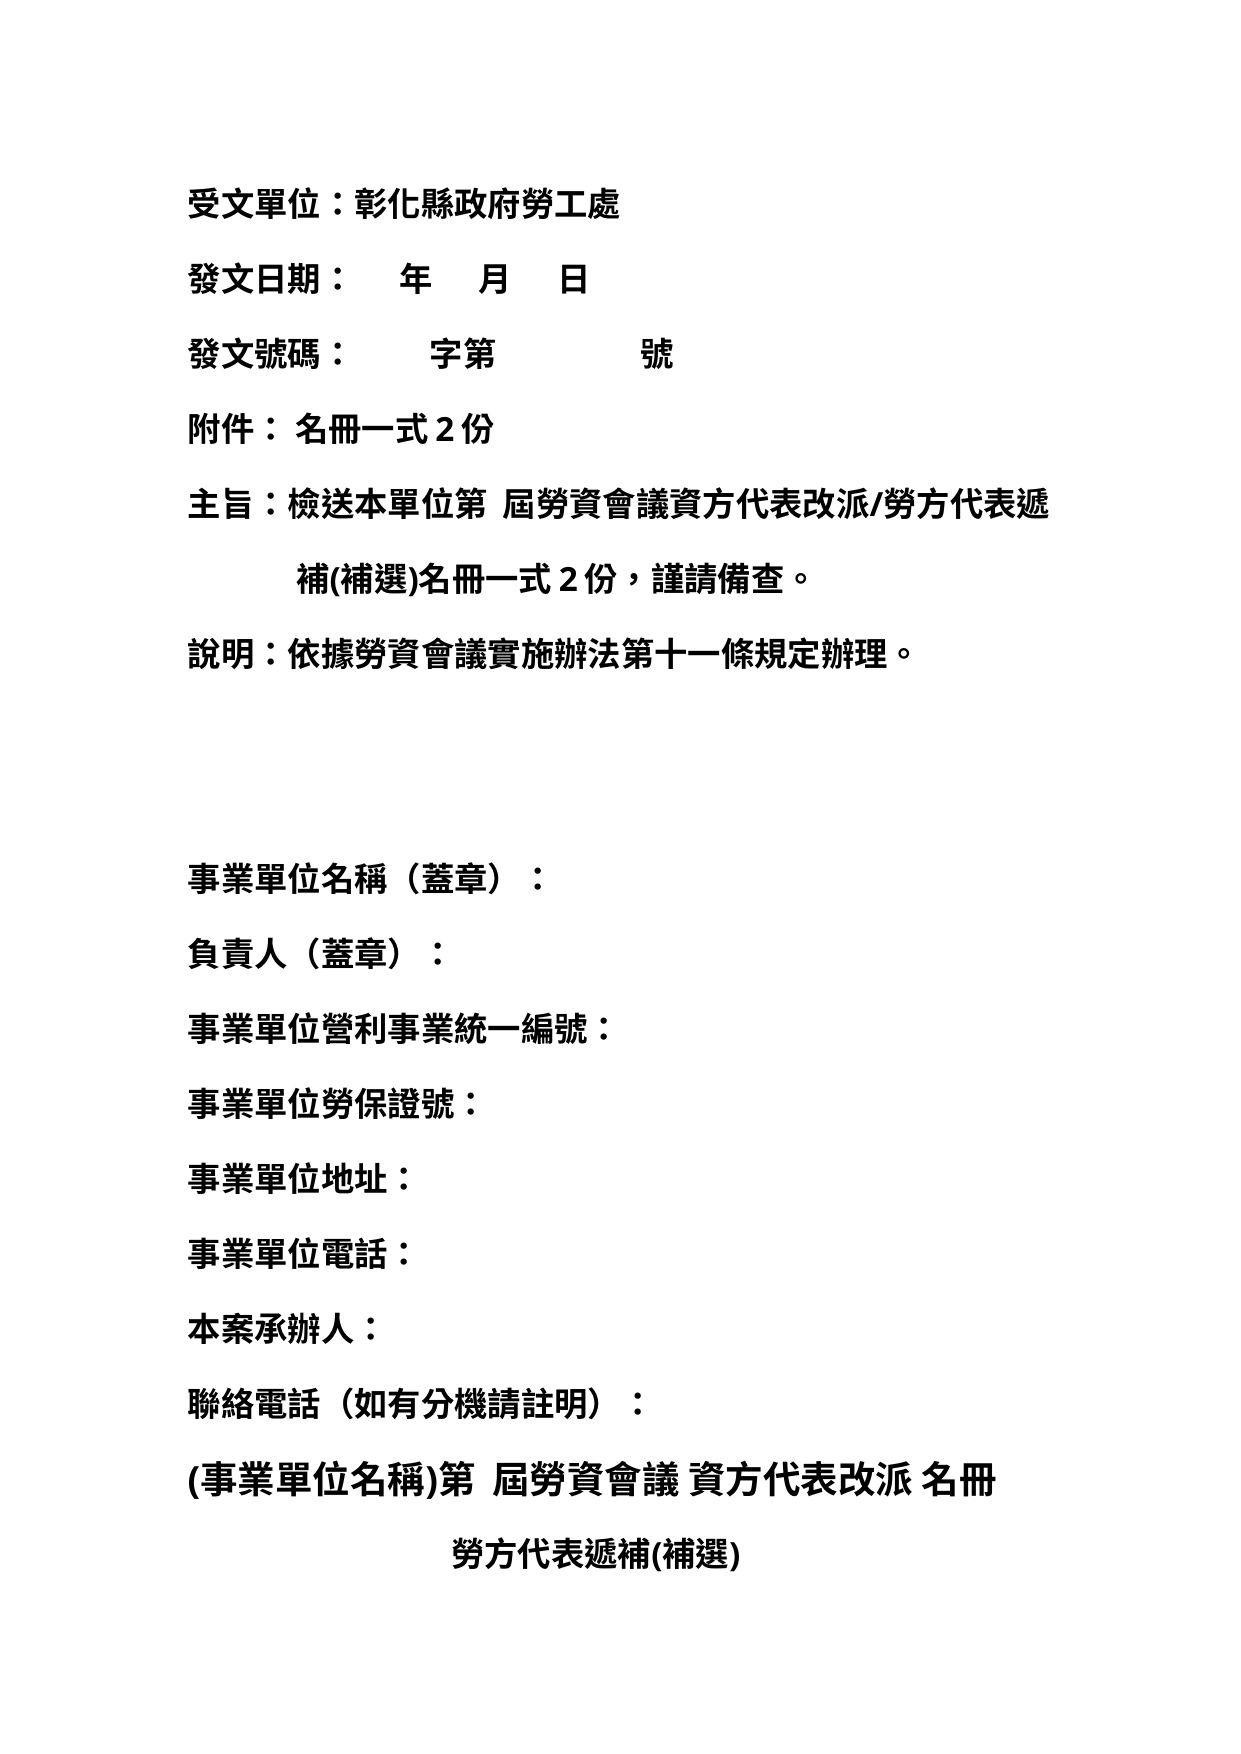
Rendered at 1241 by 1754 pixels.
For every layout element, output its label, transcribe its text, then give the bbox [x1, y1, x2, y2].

text 本案承辦人： [187, 1289, 1053, 1364]
text 受文單位：彰化縣政府勞工處 [187, 164, 1053, 239]
text 發文日期： 年 月 日 [187, 239, 1053, 314]
text (事業單位名稱)第 屆勞資會議 資方代表改派 名冊 [187, 1439, 1053, 1514]
text 事業單位營利事業統一編號： [187, 989, 1053, 1064]
text 事業單位名稱（蓋章）： [187, 839, 1053, 914]
text 發文號碼： 字第 號 [187, 314, 1053, 389]
text 主旨：檢送本單位第 屆勞資會議資方代表改派/勞方代表遞補(補選)名冊一式2份，謹請備查。 [187, 464, 1053, 614]
text 負責人（蓋章）： [187, 914, 1053, 989]
text 說明：依據勞資會議實施辦法第十一條規定辦理。 [187, 614, 1053, 689]
text 勞方代表遞補(補選) [187, 1514, 1053, 1589]
text 事業單位地址： [187, 1139, 1053, 1214]
text 事業單位電話： [187, 1214, 1053, 1289]
text 事業單位勞保證號： [187, 1064, 1053, 1139]
text 聯絡電話（如有分機請註明）： [187, 1364, 1053, 1439]
text 附件： 名冊一式2份 [187, 389, 1053, 464]
